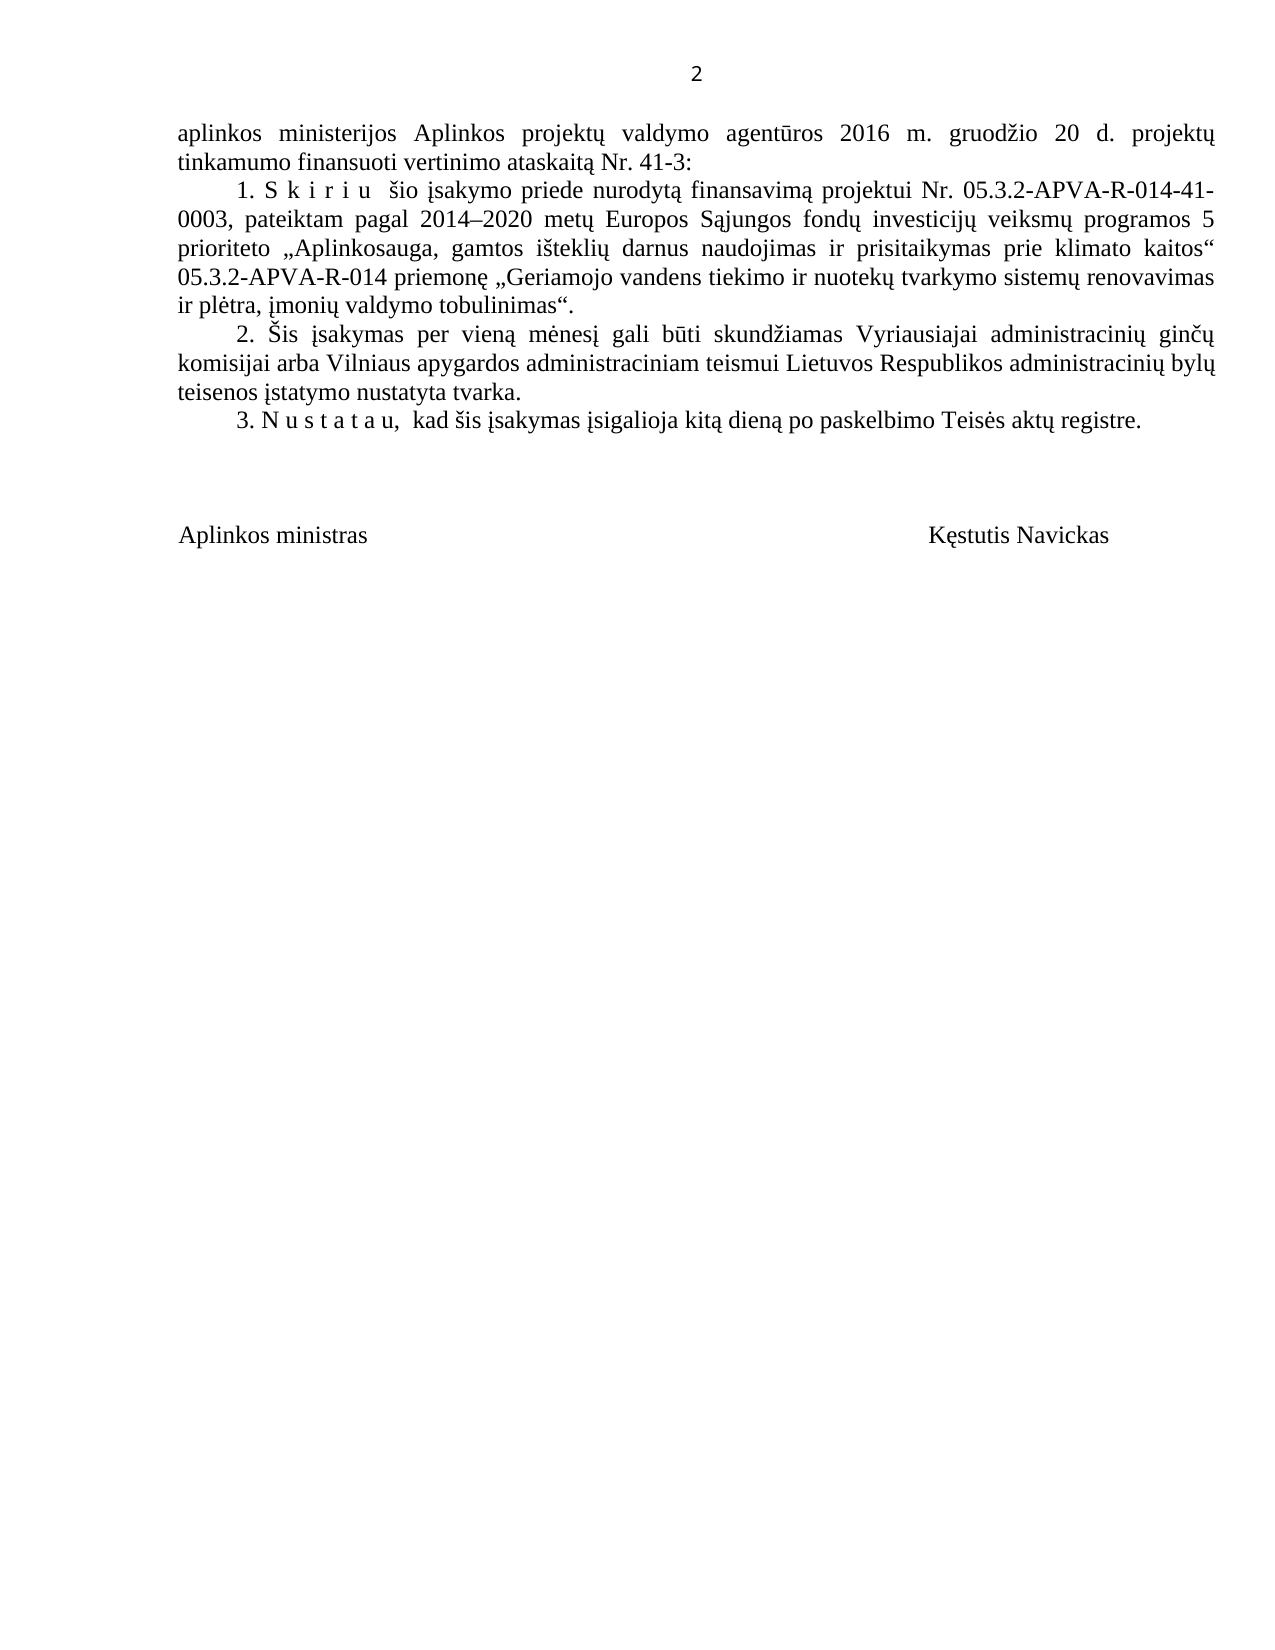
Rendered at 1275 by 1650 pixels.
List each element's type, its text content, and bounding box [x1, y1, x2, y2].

text 1. S k i r i u šio įsakymo priede nurodytą finansavimą projektui Nr. 05.3.2-APVA-R-014-41-0003, pateiktam pagal 2014–2020 metų Europos Sąjungos fondų investicijų veiksmų programos 5 prioriteto „Aplinkosauga, gamtos išteklių darnus naudojimas ir prisitaikymas prie klimato kaitos“ 05.3.2-APVA-R-014 priemonę „Geriamojo vandens tiekimo ir nuotekų tvarkymo sistemų renovavimas ir plėtra, įmonių valdymo tobulinimas“. [177, 176, 1216, 319]
text 2. Šis įsakymas per vieną mėnesį gali būti skundžiamas Vyriausiajai administracinių ginčų komisijai arba Vilniaus apygardos administraciniam teismui Lietuvos Respublikos administracinių bylų teisenos įstatymo nustatyta tvarka. [177, 319, 1216, 406]
text aplinkos ministerijos Aplinkos projektų valdymo agentūros 2016 m. gruodžio 20 d. projektų tinkamumo finansuoti vertinimo ataskaitą Nr. 41-3: [177, 118, 1216, 176]
text 3. N u s t a t a u, kad šis įsakymas įsigalioja kitą dieną po paskelbimo Teisės aktų registre. [177, 406, 1216, 434]
text Aplinkos ministras Kęstutis Navickas [178, 521, 1212, 549]
